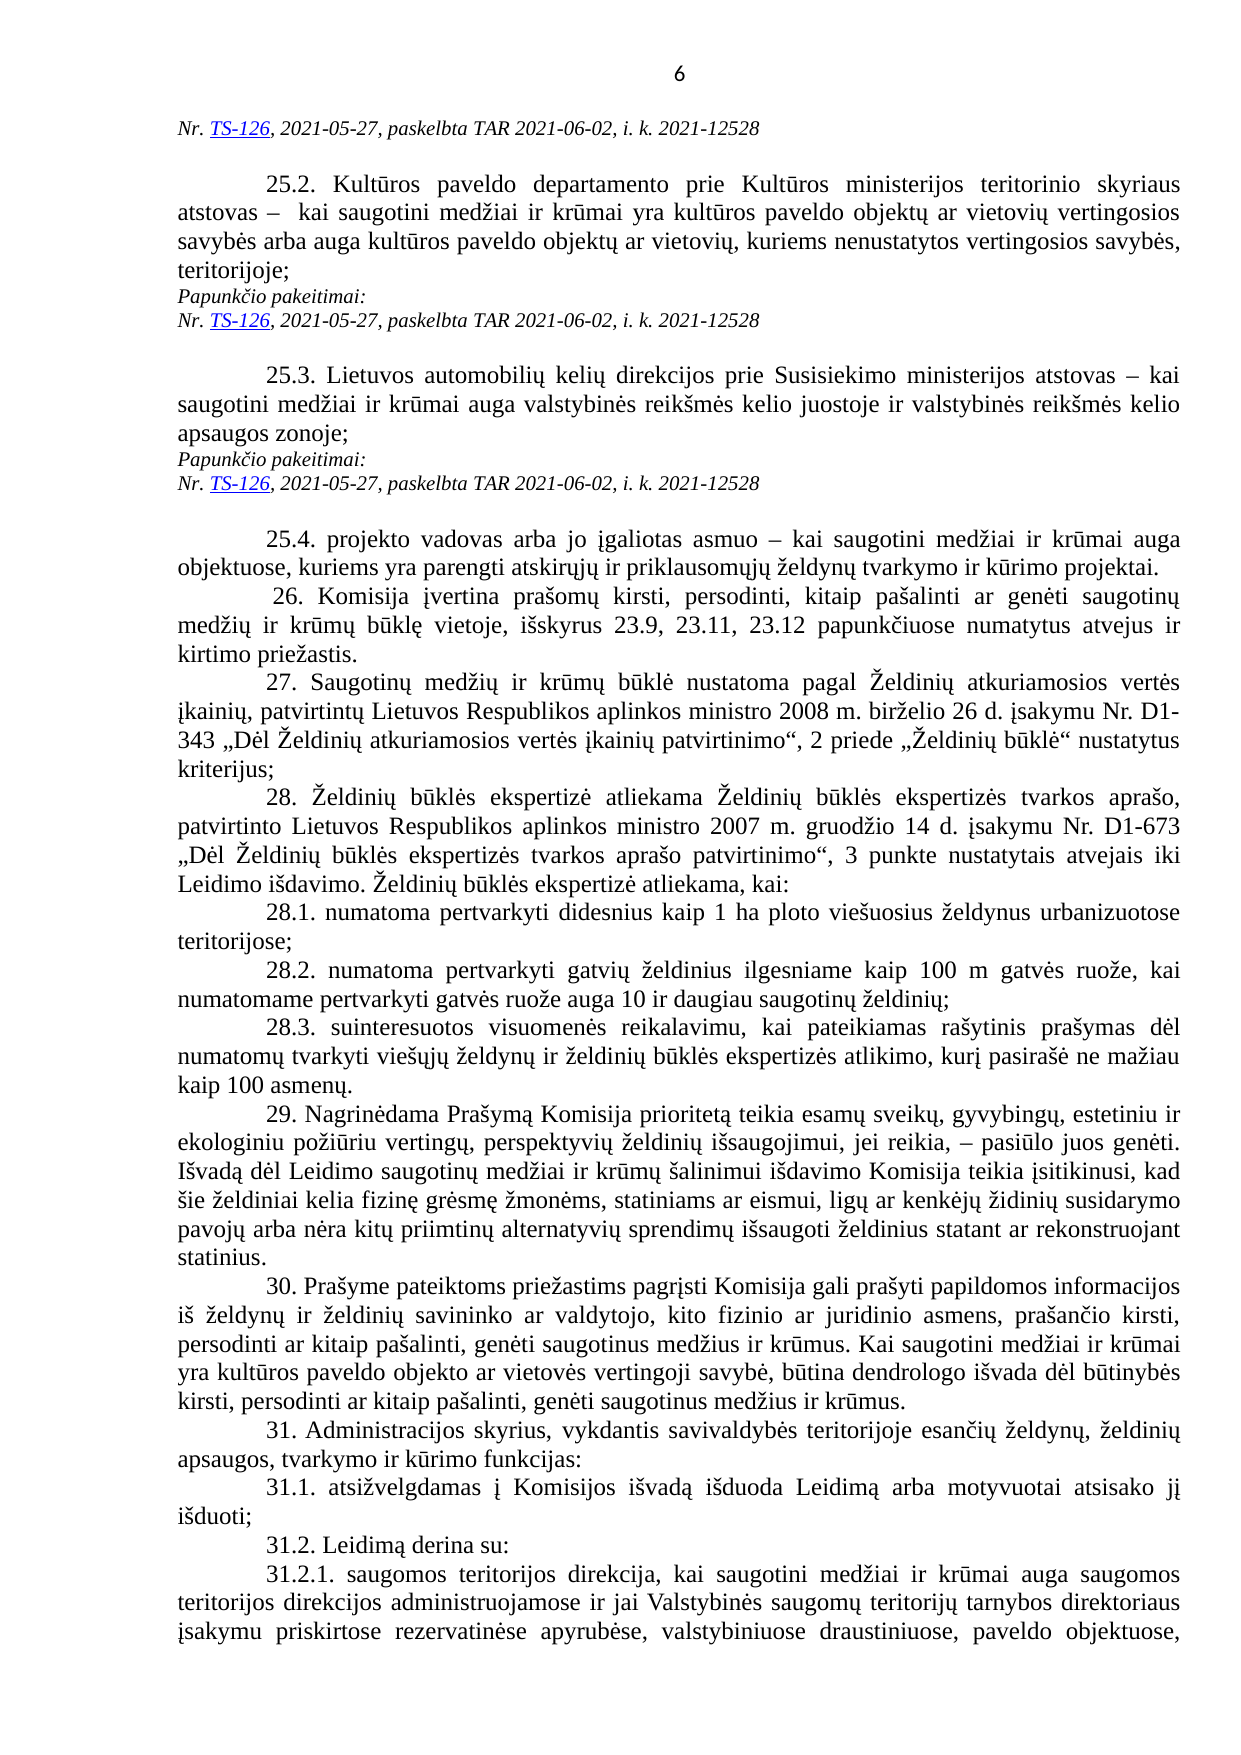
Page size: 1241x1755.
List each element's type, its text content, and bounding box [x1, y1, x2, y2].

text 30. Prašyme pateiktoms priežastims pagrįsti Komisija gali prašyti papildomos informacijos iš želdynų ir želdinių savininko ar valdytojo, kito fizinio ar juridinio asmens, prašančio kirsti, persodinti ar kitaip pašalinti, genėti saugotinus medžius ir krūmus. Kai saugotini medžiai ir krūmai yra kultūros paveldo objekto ar vietovės vertingoji savybė, būtina dendrologo išvada dėl būtinybės kirsti, persodinti ar kitaip pašalinti, genėti saugotinus medžius ir krūmus. [177, 1271, 1181, 1415]
text 28. Želdinių būklės ekspertizė atliekama Želdinių būklės ekspertizės tvarkos aprašo, patvirtinto Lietuvos Respublikos aplinkos ministro 2007 m. gruodžio 14 d. įsakymu Nr. D1-673 „Dėl Želdinių būklės ekspertizės tvarkos aprašo patvirtinimo“, 3 punkte nustatytais atvejais iki Leidimo išdavimo. Želdinių būklės ekspertizė atliekama, kai: [177, 782, 1181, 897]
text Papunkčio pakeitimai: [177, 284, 1181, 308]
text 25.2. Kultūros paveldo departamento prie Kultūros ministerijos teritorinio skyriaus atstovas – kai saugotini medžiai ir krūmai yra kultūros paveldo objektų ar vietovių vertingosios savybės arba auga kultūros paveldo objektų ar vietovių, kuriems nenustatytos vertingosios savybės, teritorijoje; [177, 169, 1181, 284]
text 25.4. projekto vadovas arba jo įgaliotas asmuo – kai saugotini medžiai ir krūmai auga objektuose, kuriems yra parengti atskirųjų ir priklausomųjų želdynų tvarkymo ir kūrimo projektai. [177, 524, 1181, 581]
text 26. Komisija įvertina prašomų kirsti, persodinti, kitaip pašalinti ar genėti saugotinų medžių ir krūmų būklę vietoje, išskyrus 23.9, 23.11, 23.12 papunkčiuose numatytus atvejus ir kirtimo priežastis. [177, 581, 1181, 667]
text 28.2. numatoma pertvarkyti gatvių želdinius ilgesniame kaip 100 m gatvės ruože, kai numatomame pertvarkyti gatvės ruože auga 10 ir daugiau saugotinų želdinių; [177, 955, 1181, 1012]
text 28.3. suinteresuotos visuomenės reikalavimu, kai pateikiamas rašytinis prašymas dėl numatomų tvarkyti viešųjų želdynų ir želdinių būklės ekspertizės atlikimo, kurį pasirašė ne mažiau kaip 100 asmenų. [177, 1012, 1181, 1099]
text Papunkčio pakeitimai: [177, 447, 1181, 471]
text 31. Administracijos skyrius, vykdantis savivaldybės teritorijoje esančių želdynų, želdinių apsaugos, tvarkymo ir kūrimo funkcijas: [177, 1415, 1181, 1472]
text Nr. TS-126, 2021-05-27, paskelbta TAR 2021-06-02, i. k. 2021-12528 [177, 471, 1181, 495]
text 29. Nagrinėdama Prašymą Komisija prioritetą teikia esamų sveikų, gyvybingų, estetiniu ir ekologiniu požiūriu vertingų, perspektyvių želdinių išsaugojimui, jei reikia, – pasiūlo juos genėti. Išvadą dėl Leidimo saugotinų medžiai ir krūmų šalinimui išdavimo Komisija teikia įsitikinusi, kad šie želdiniai kelia fizinę grėsmę žmonėms, statiniams ar eismui, ligų ar kenkėjų židinių susidarymo pavojų arba nėra kitų priimtinų alternatyvių sprendimų išsaugoti želdinius statant ar rekonstruojant statinius. [177, 1099, 1181, 1271]
text 31.2. Leidimą derina su: [177, 1530, 1181, 1559]
text 31.1. atsižvelgdamas į Komisijos išvadą išduoda Leidimą arba motyvuotai atsisako jį išduoti; [177, 1472, 1181, 1530]
text 31.2.1. saugomos teritorijos direkcija, kai saugotini medžiai ir krūmai auga saugomos teritorijos direkcijos administruojamose ir jai Valstybinės saugomų teritorijų tarnybos direktoriaus įsakymu priskirtose rezervatinėse apyrubėse, valstybiniuose draustiniuose, paveldo objektuose, [177, 1559, 1181, 1645]
text 27. Saugotinų medžių ir krūmų būklė nustatoma pagal Želdinių atkuriamosios vertės įkainių, patvirtintų Lietuvos Respublikos aplinkos ministro 2008 m. birželio 26 d. įsakymu Nr. D1-343 „Dėl Želdinių atkuriamosios vertės įkainių patvirtinimo“, 2 priede „Želdinių būklė“ nustatytus kriterijus; [177, 667, 1181, 782]
text Nr. TS-126, 2021-05-27, paskelbta TAR 2021-06-02, i. k. 2021-12528 [177, 116, 1181, 140]
text Nr. TS-126, 2021-05-27, paskelbta TAR 2021-06-02, i. k. 2021-12528 [177, 308, 1181, 332]
text 25.3. Lietuvos automobilių kelių direkcijos prie Susisiekimo ministerijos atstovas – kai saugotini medžiai ir krūmai auga valstybinės reikšmės kelio juostoje ir valstybinės reikšmės kelio apsaugos zonoje; [177, 361, 1181, 447]
text 28.1. numatoma pertvarkyti didesnius kaip 1 ha ploto viešuosius želdynus urbanizuotose teritorijose; [177, 897, 1181, 955]
